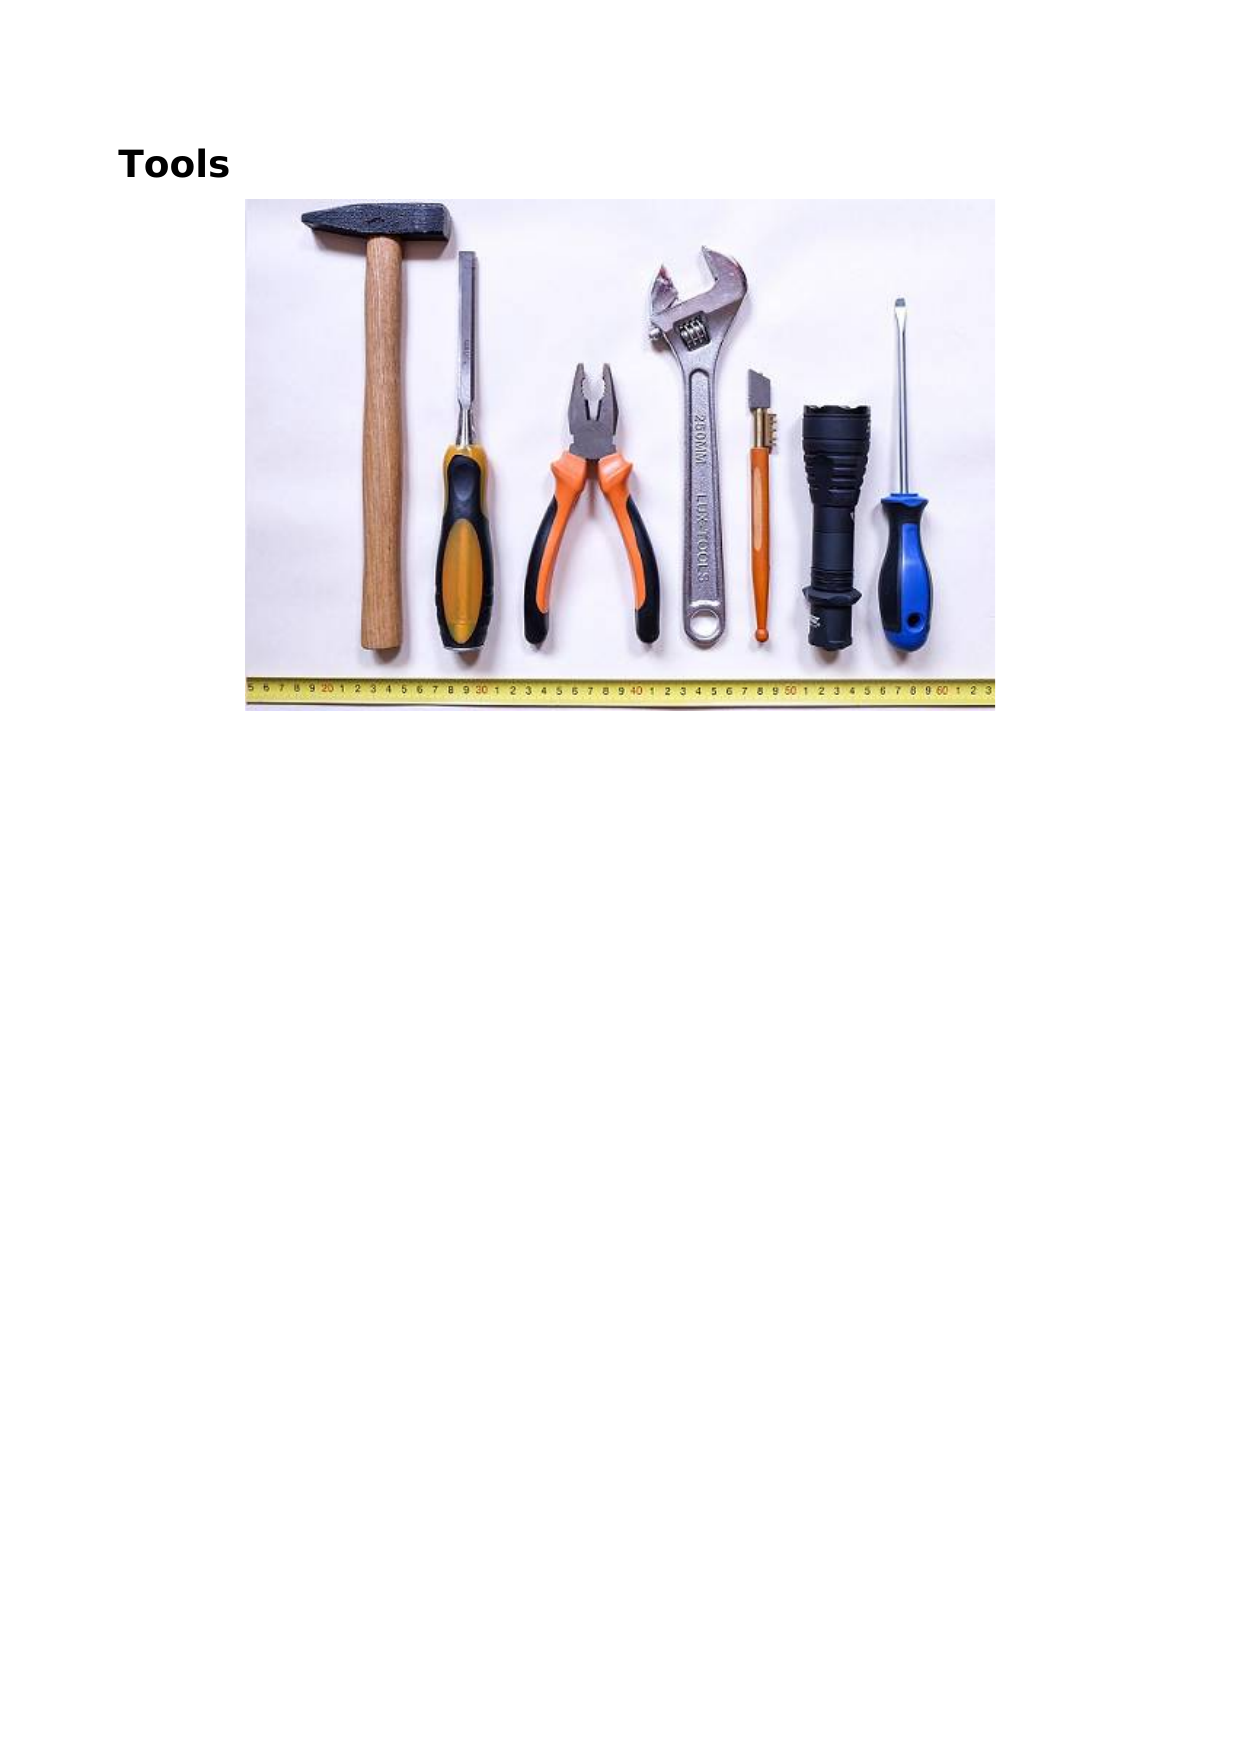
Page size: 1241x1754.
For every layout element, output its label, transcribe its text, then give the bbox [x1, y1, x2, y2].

subtitle Tools [118, 143, 1122, 187]
picture [245, 199, 995, 711]
